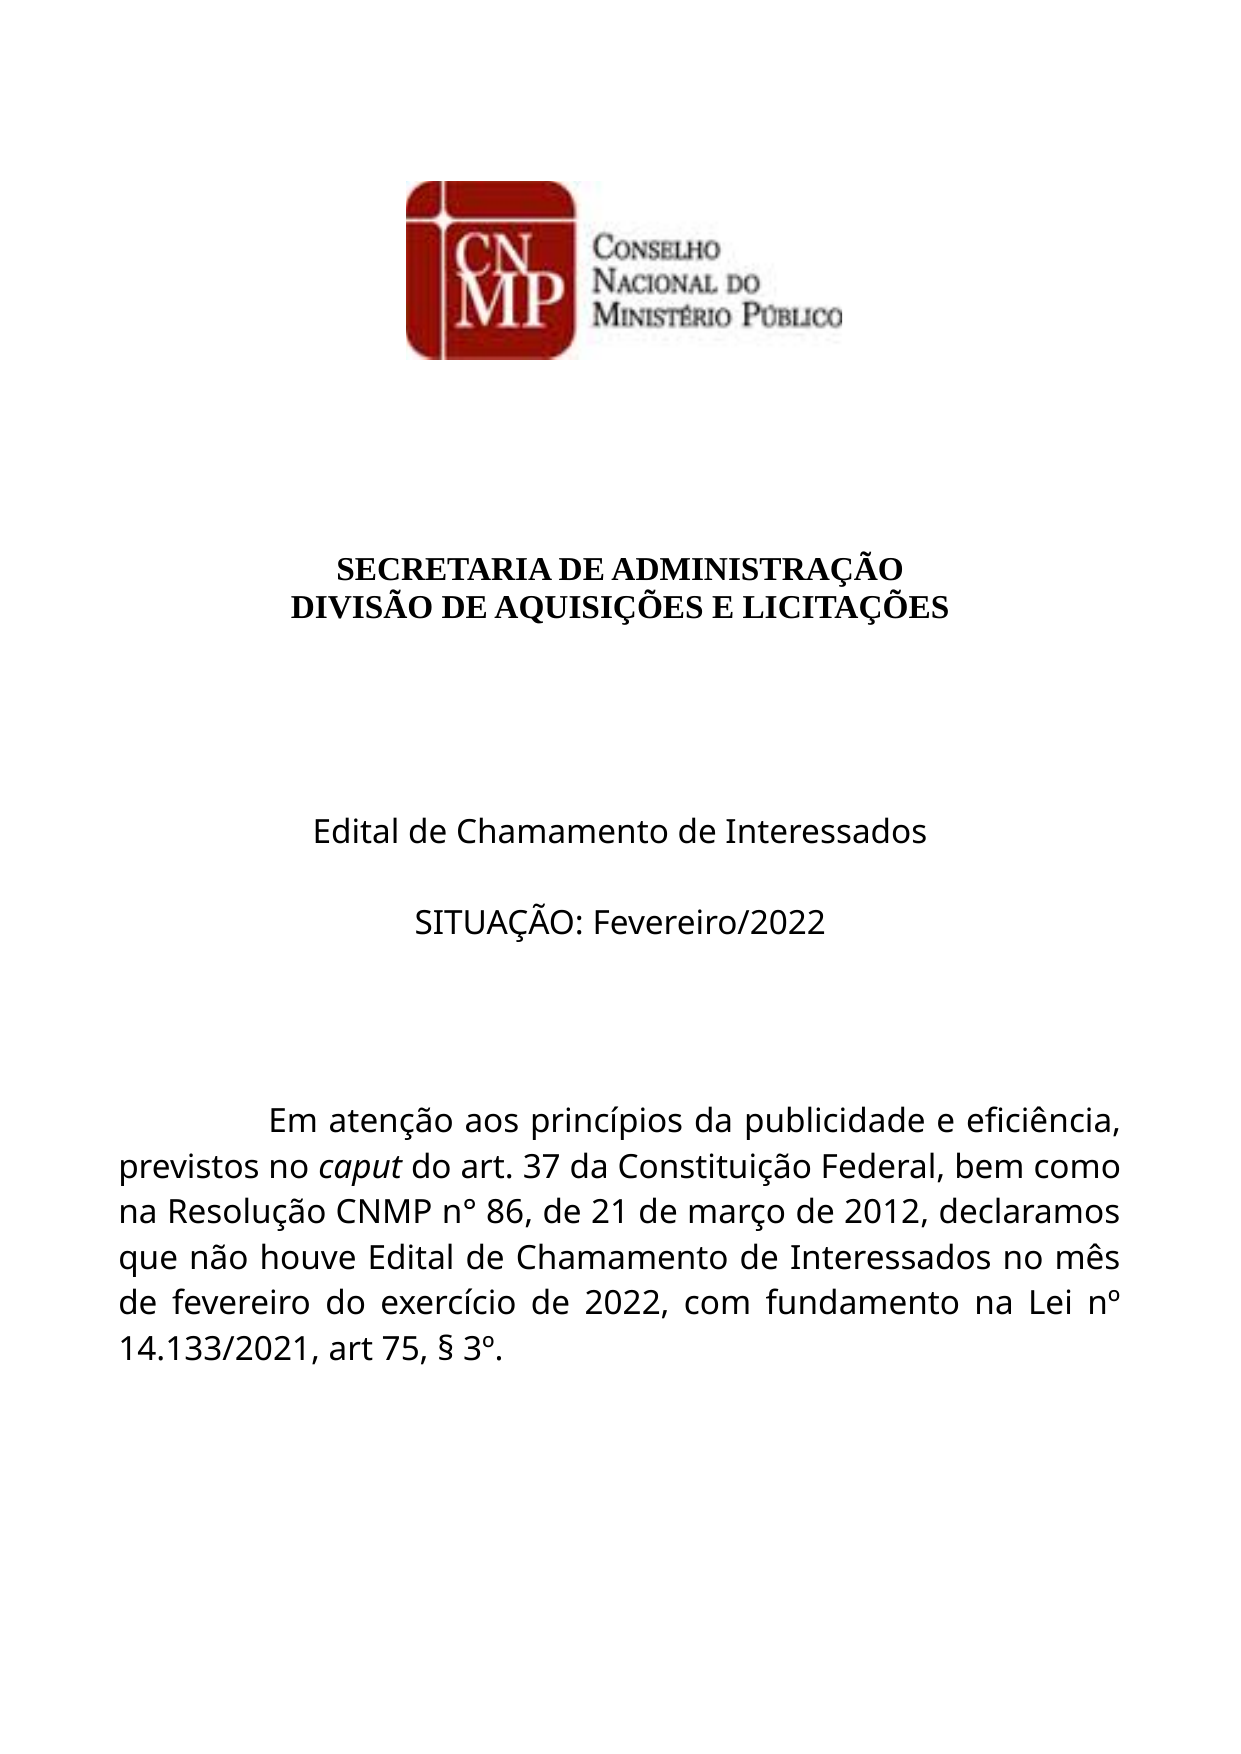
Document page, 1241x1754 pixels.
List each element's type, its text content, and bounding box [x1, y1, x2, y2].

text Em atenção aos princípios da publicidade e eficiência, previstos no caput do art. 37 da Constituição Federal, bem como na Resolução CNMP n° 86, de 21 de março de 2012, declaramos que não houve Edital de Chamamento de Interessados no mês de fevereiro do exercício de 2022, com fundamento na Lei nº 14.133/2021, art 75, § 3º. [118, 1097, 1122, 1370]
text Edital de Chamamento de Interessados [118, 808, 1122, 853]
text SITUAÇÃO: Fevereiro/2022 [118, 898, 1122, 944]
text SECRETARIA DE ADMINISTRAÇÃO [118, 549, 1122, 588]
text DIVISÃO DE AQUISIÇÕES E LICITAÇÕES [118, 588, 1122, 626]
